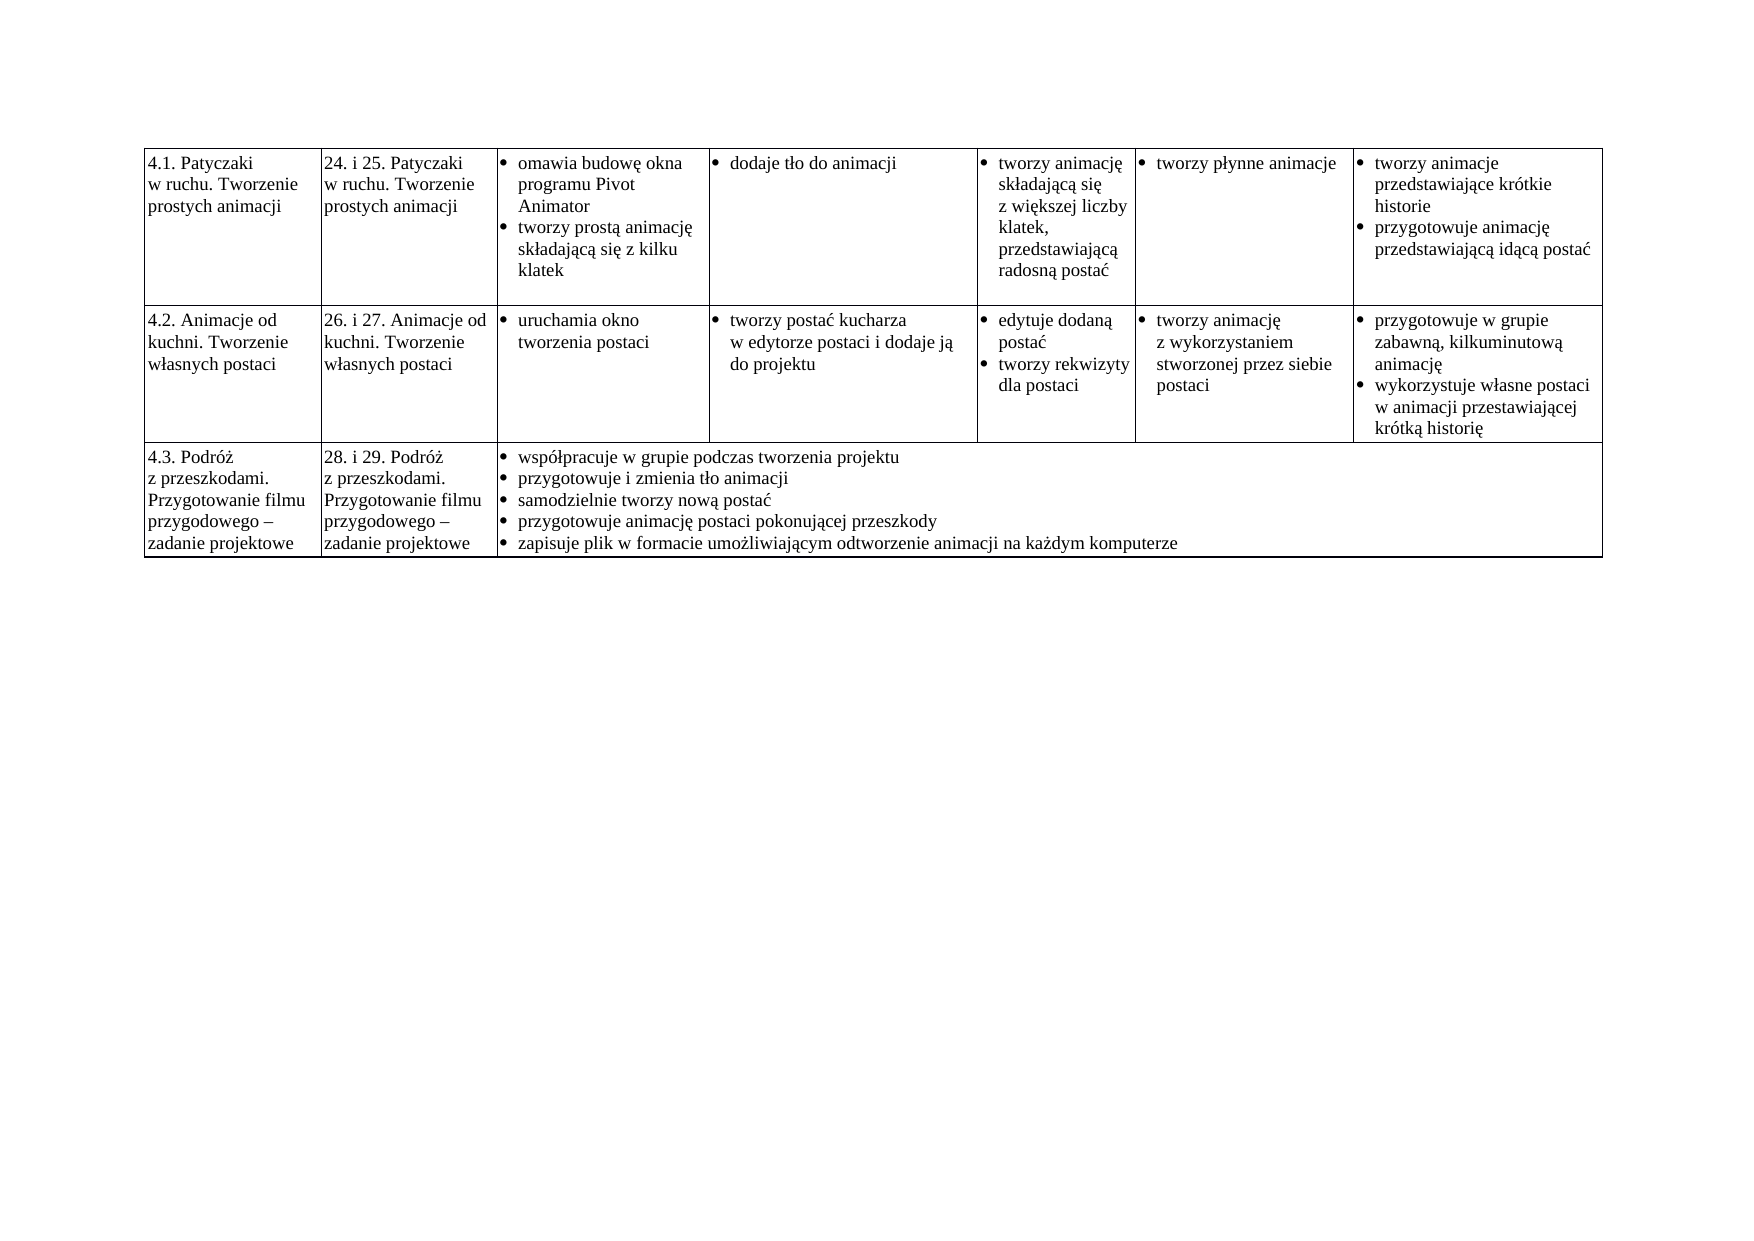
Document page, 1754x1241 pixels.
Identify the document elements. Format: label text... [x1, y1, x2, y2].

table_cell tworzy animacje przedstawiające krótkie historie przygotowuje animację przedstawiającą idącą postać [1354, 149, 1602, 305]
table_cell 4.2. Animacje od kuchni. Tworzenie własnych postaci [145, 306, 321, 442]
table_cell przygotowuje w grupie zabawną, kilkuminutową animację wykorzystuje własne postaci w animacji przestawiającej krótką historię [1354, 306, 1602, 442]
table_cell współpracuje w grupie podczas tworzenia projektu przygotowuje i zmienia tło animacji samodzielnie tworzy nową postać przygotowuje animację postaci pokonującej przeszkody zapisuje plik w formacie umożliwiającym odtworzenie animacji na każdym komputerze [498, 443, 1602, 556]
table_cell 26. i 27. Animacje od kuchni. Tworzenie własnych postaci [322, 306, 497, 442]
table_cell uruchamia okno tworzenia postaci [498, 306, 709, 442]
table_cell omawia budowę okna programu Pivot Animator tworzy prostą animację składającą się z kilku klatek [498, 149, 709, 305]
table_cell 4.3. Podróż z przeszkodami. Przygotowanie filmu przygodowego – zadanie projektowe [145, 443, 321, 556]
table_cell 4.1. Patyczaki w ruchu. Tworzenie prostych animacji [145, 149, 321, 305]
table_cell 28. i 29. Podróż z przeszkodami. Przygotowanie filmu przygodowego – zadanie projektowe [322, 443, 497, 556]
table_cell dodaje tło do animacji [710, 149, 977, 305]
table_cell tworzy animację z wykorzystaniem stworzonej przez siebie postaci [1136, 306, 1353, 442]
table_cell tworzy postać kucharza w edytorze postaci i dodaje ją do projektu [710, 306, 977, 442]
table_cell tworzy animację składającą się z większej liczby klatek, przedstawiającą radosną postać [978, 149, 1135, 305]
table_cell 24. i 25. Patyczaki w ruchu. Tworzenie prostych animacji [322, 149, 497, 305]
table_cell edytuje dodaną postać tworzy rekwizyty dla postaci [978, 306, 1135, 442]
table_cell tworzy płynne animacje [1136, 149, 1353, 305]
